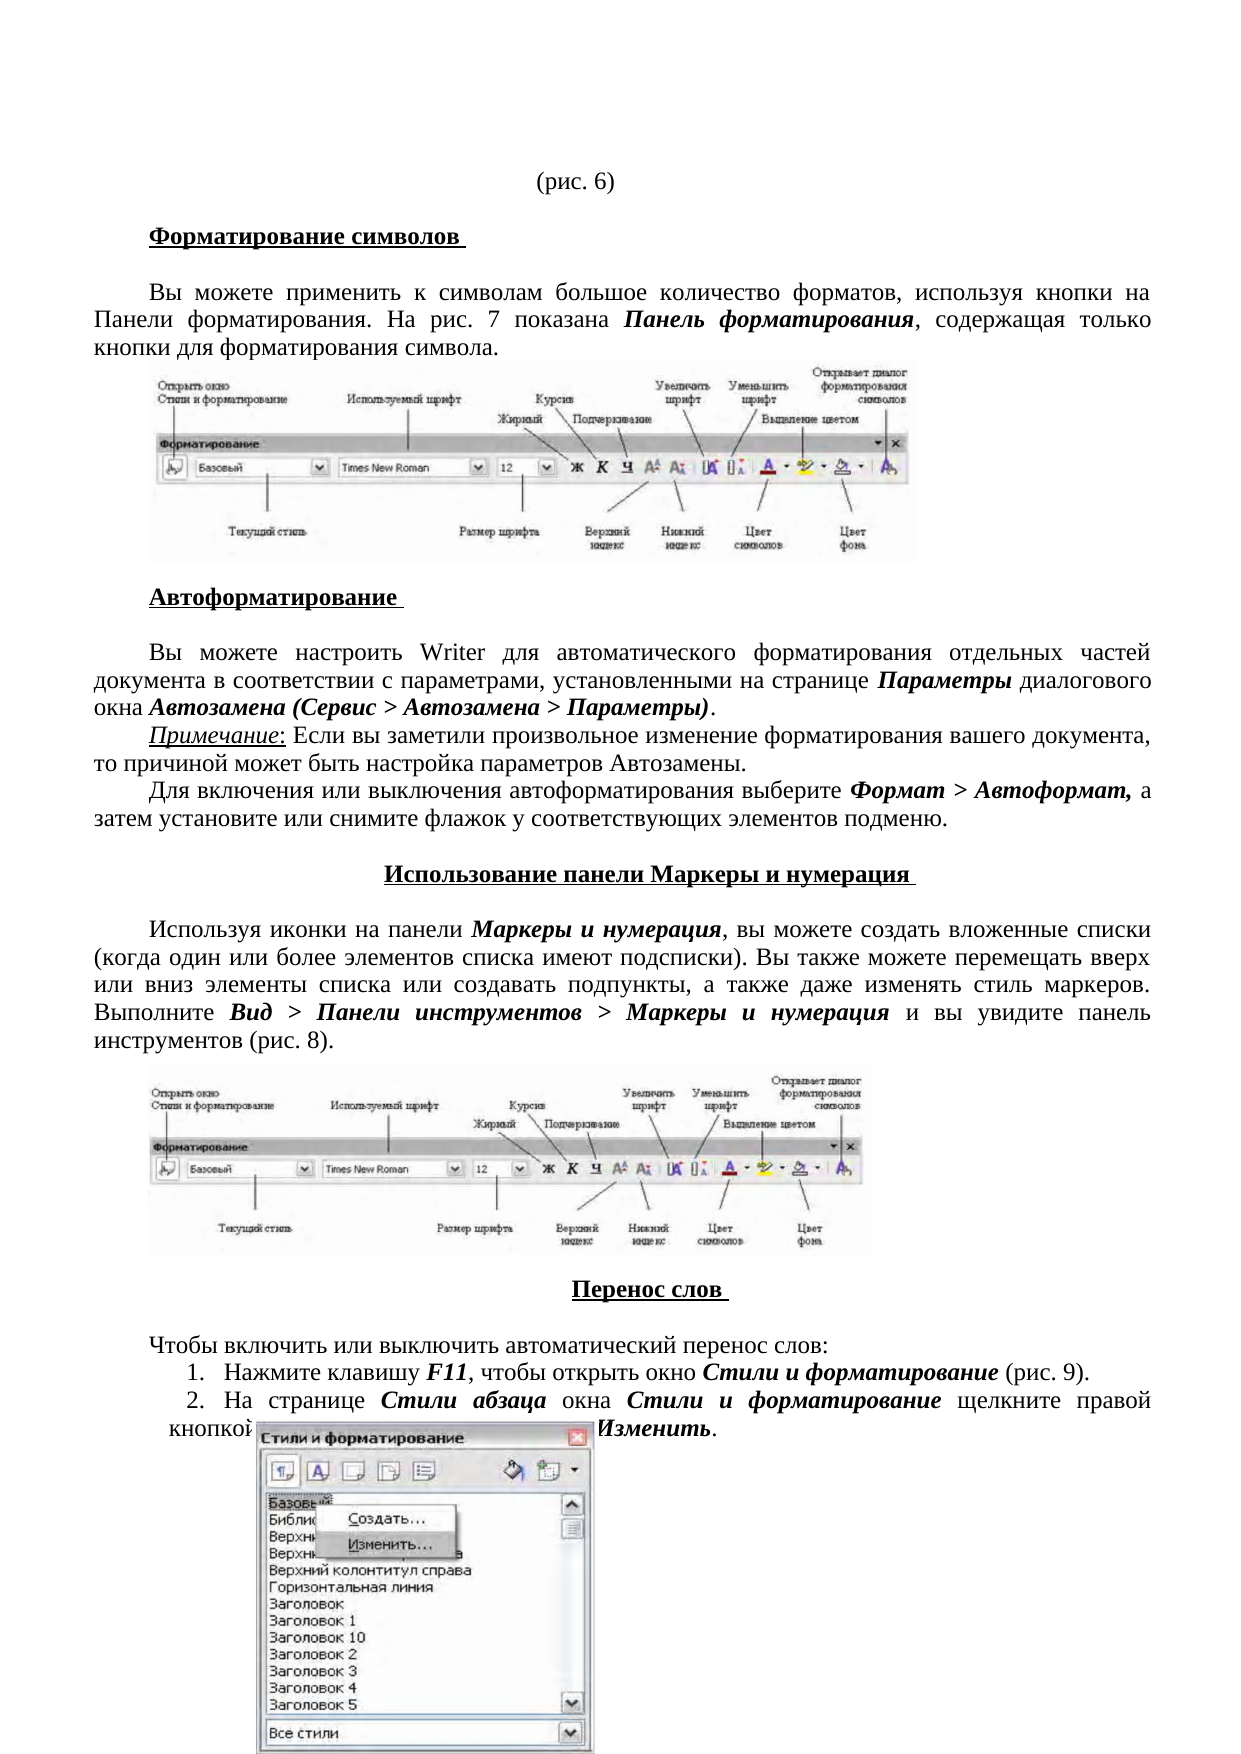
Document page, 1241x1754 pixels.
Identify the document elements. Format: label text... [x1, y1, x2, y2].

text Перенос слов [94, 1275, 1152, 1303]
text Форматирование символов [94, 222, 1152, 250]
text (рис. 7) [94, 527, 148, 555]
list На странице Стили абзаца окна Стили и форматирование щелкните правой кнопкой по стилю Базовый и выберите Изменить. [131, 1386, 1152, 1442]
text Вы можете настроить Writer для автоматического форматирования отдельных частей документа в соответствии с параметрами, установленными на странице Параметры диалогового окна Автозамена (Сервис > Автозамена > Параметры). [94, 638, 1152, 721]
list Нажмите клавишу F11, чтобы открыть окно Стили и форматирование (рис. 9). [131, 1358, 1152, 1386]
text Примечание: Если вы заметили произвольное изменение форматирования вашего документа, то причиной может быть настройка параметров Автозамены. [94, 721, 1152, 777]
picture [252, 1417, 599, 1754]
picture [148, 360, 918, 562]
text Используя иконки на панели Маркеры и нумерация, вы можете создать вложенные списки (когда один или более элементов списка имеют подсписки). Вы также можете перемещать вверх или вниз элементы списка или создавать подпункты, а также даже изменять стиль маркеров. Выполните Вид > Панели инструментов > Маркеры и нумерация и вы увидите панель инструментов (рис. 8). [94, 915, 1152, 1054]
text (рис. 8) [94, 1220, 148, 1248]
text Для включения или выключения автоформатирования выберите Формат > Автоформат, а затем установите или снимите флажок у соответствующих элементов подменю. [94, 777, 1152, 832]
text Вы можете применить к символам большое количество форматов, используя кнопки на Панели форматирования. На рис. 7 показана Панель форматирования, содержащая только кнопки для форматирования символа. [94, 278, 1152, 361]
text . [94, 499, 148, 527]
picture [148, 1063, 873, 1257]
text Автоформатирование [94, 583, 1152, 610]
text Чтобы включить или выключить автоматический перенос слов: [94, 1331, 1152, 1358]
text (рис. 8) [873, 1220, 1152, 1248]
text (рис. 6) [94, 167, 1152, 195]
text (рис. 7) [918, 527, 1152, 555]
text Использование панели Маркеры и нумерация [94, 860, 1152, 887]
text . [918, 499, 1152, 527]
